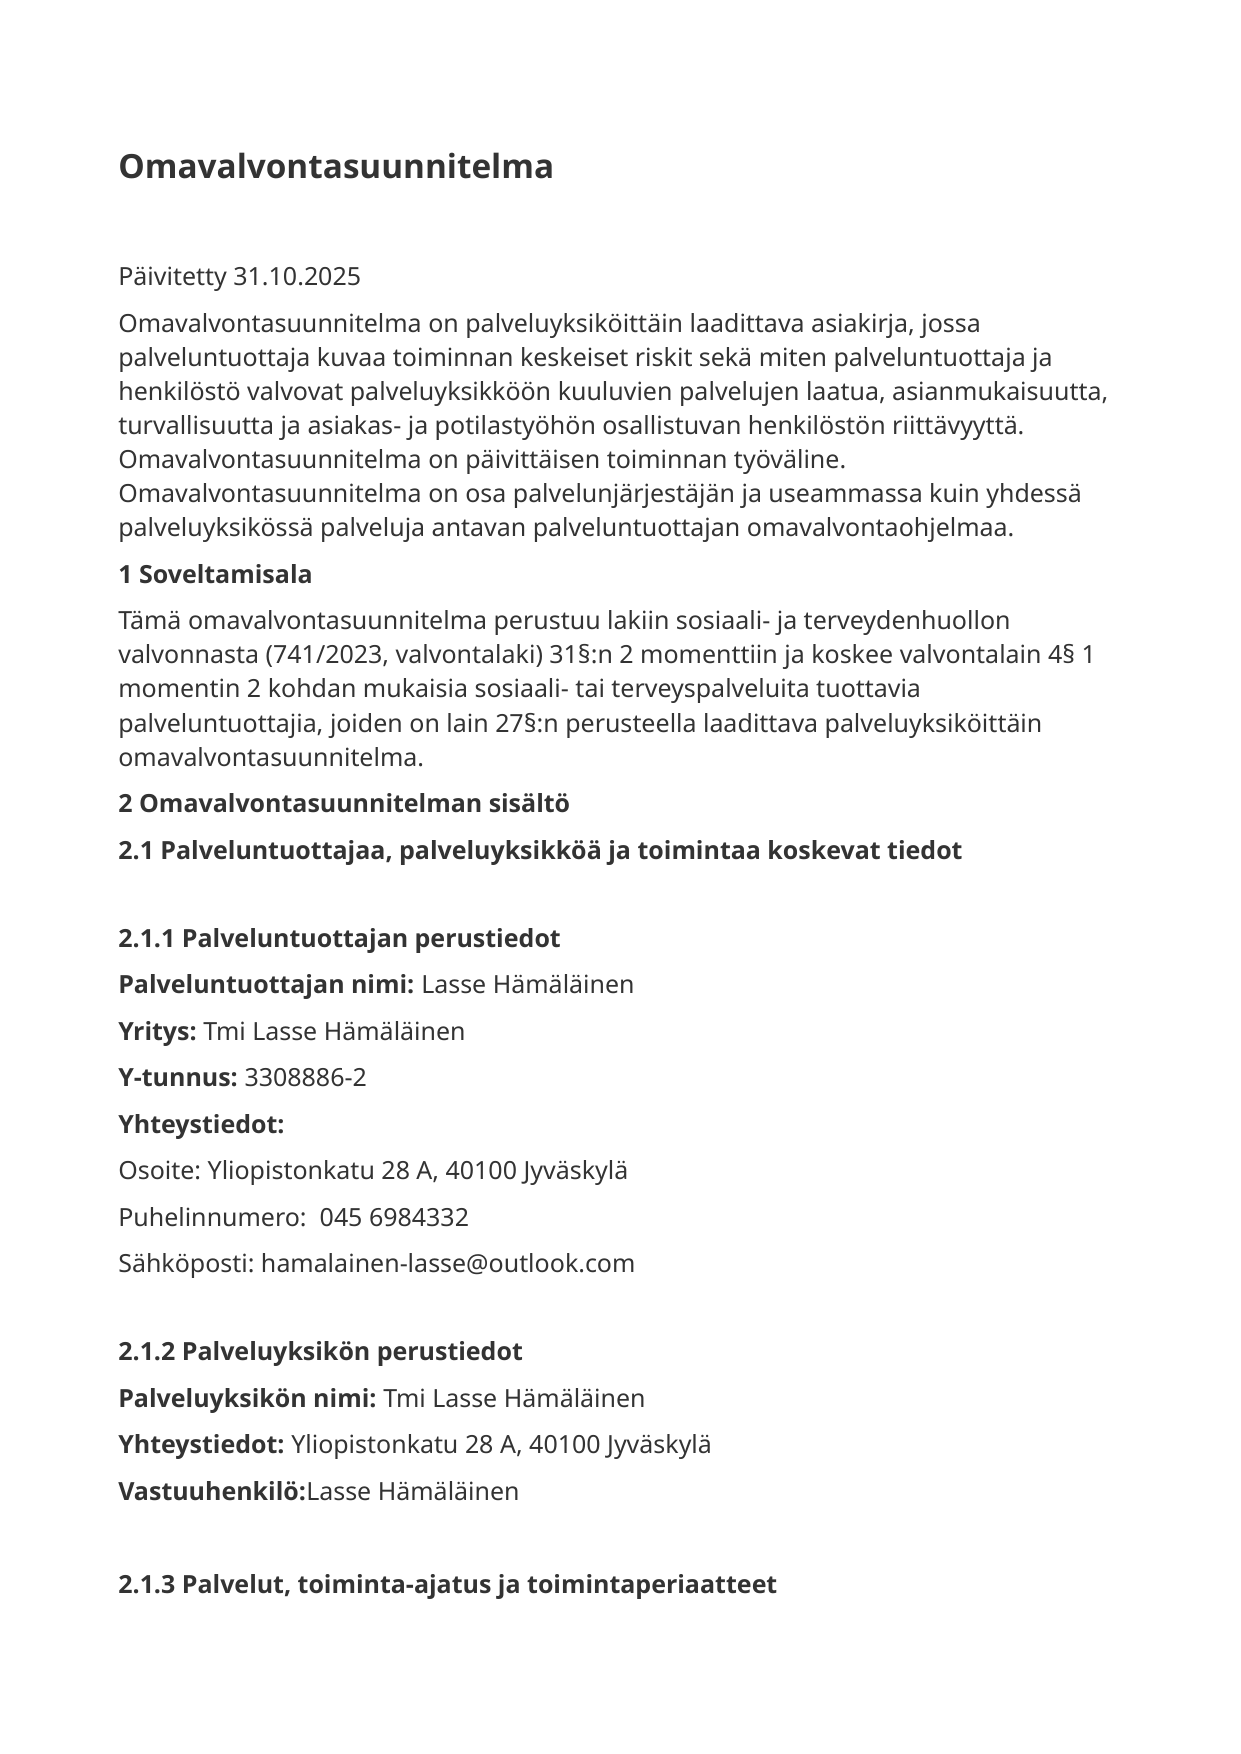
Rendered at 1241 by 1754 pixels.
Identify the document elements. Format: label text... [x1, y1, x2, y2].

text Yritys: Tmi Lasse Hämäläinen [118, 1013, 1122, 1047]
text Puhelinnumero: 045 6984332 [118, 1199, 1122, 1234]
text 2 Omavalvontasuunnitelman sisältö [118, 786, 1122, 820]
subtitle Omavalvontasuunnitelma [118, 143, 1122, 188]
text Päivitetty 31.10.2025 [118, 259, 1122, 293]
text Yhteystiedot: [118, 1106, 1122, 1141]
text Osoite: Yliopistonkatu 28 A, 40100 Jyväskylä [118, 1153, 1122, 1187]
text Sähköposti: hamalainen-lasse@outlook.com [118, 1246, 1122, 1280]
text 2.1.2 Palveluyksikön perustiedot [118, 1334, 1122, 1368]
text Omavalvontasuunnitelma on palveluyksiköittäin laadittava asiakirja, jossa palveluntuottaja kuvaa toiminnan keskeiset riskit sekä miten palveluntuottaja ja henkilöstö valvovat palveluyksikköön kuuluvien palvelujen laatua, asianmukaisuutta, turvallisuutta ja asiakas- ja potilastyöhön osallistuvan henkilöstön riittävyyttä. Omavalvontasuunnitelma on päivittäisen toiminnan työväline. Omavalvontasuunnitelma on osa palvelunjärjestäjän ja useammassa kuin yhdessä palveluyksikössä palveluja antavan palveluntuottajan omavalvontaohjelmaa. [118, 306, 1122, 544]
text 2.1.1 Palveluntuottajan perustiedot [118, 920, 1122, 954]
text Palveluyksikön nimi: Tmi Lasse Hämäläinen [118, 1381, 1122, 1414]
text Y-tunnus: 3308886-2 [118, 1060, 1122, 1094]
text 1 Soveltamisala [118, 556, 1122, 591]
text Yhteystiedot: Yliopistonkatu 28 A, 40100 Jyväskylä [118, 1427, 1122, 1461]
text 2.1.3 Palvelut, toiminta-ajatus ja toimintaperiaatteet [118, 1567, 1122, 1601]
text Vastuuhenkilö:Lasse Hämäläinen [118, 1474, 1122, 1508]
text Tämä omavalvontasuunnitelma perustuu lakiin sosiaali- ja terveydenhuollon valvonnasta (741/2023, valvontalaki) 31§:n 2 momenttiin ja koskee valvontalain 4§ 1 momentin 2 kohdan mukaisia sosiaali- tai terveyspalveluita tuottavia palveluntuottajia, joiden on lain 27§:n perusteella laadittava palveluyksiköittäin omavalvontasuunnitelma. [118, 603, 1122, 773]
text 2.1 Palveluntuottajaa, palveluyksikköä ja toimintaa koskevat tiedot [118, 832, 1122, 866]
text Palveluntuottajan nimi: Lasse Hämäläinen [118, 967, 1122, 1001]
